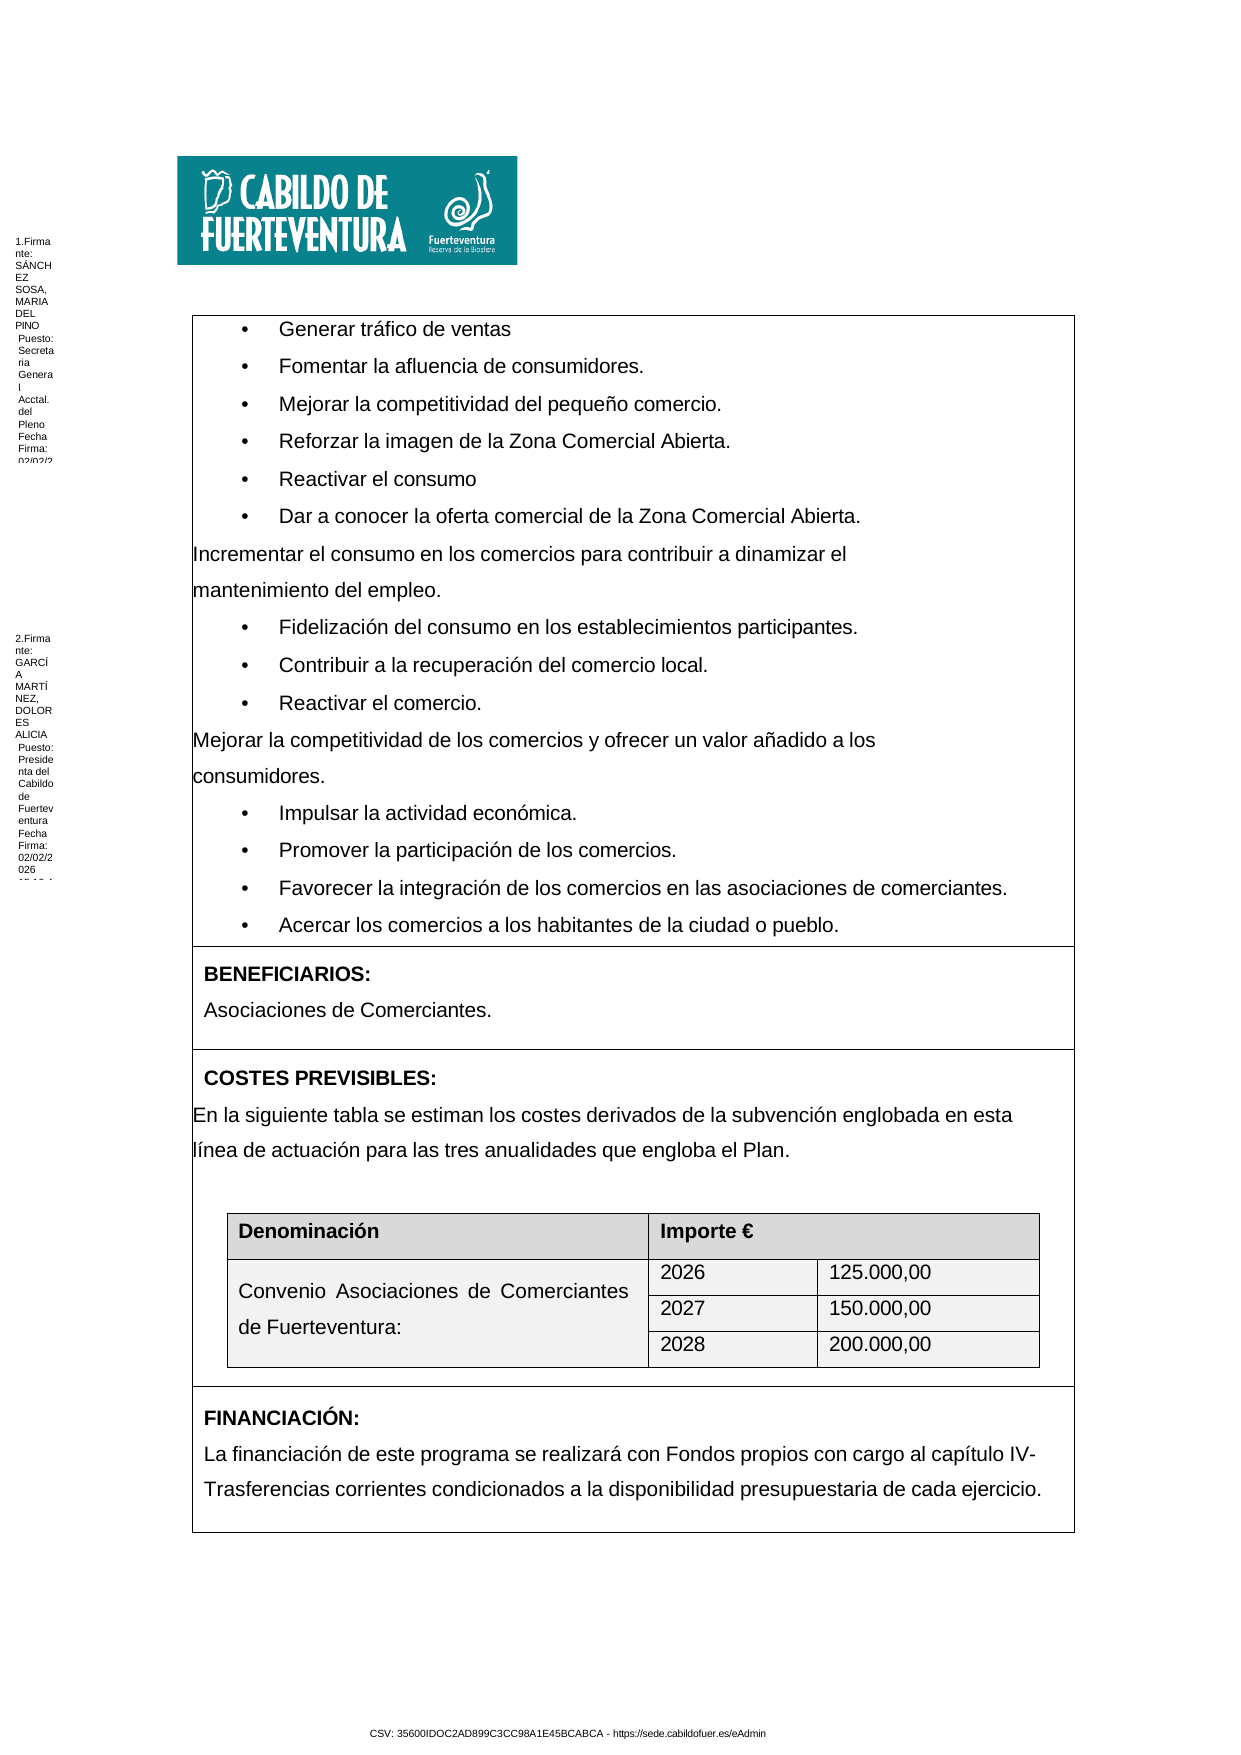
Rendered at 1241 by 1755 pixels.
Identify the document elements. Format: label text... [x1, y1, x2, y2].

table_cell Convenio Asociaciones de Comerciantes de Fuerteventura: [228, 1260, 648, 1367]
table_cell BENEFICIARIOS: Asociaciones de Comerciantes. [193, 947, 1074, 1049]
table_header Generar tráfico de ventas Fomentar la afluencia de consumidores. Mejorar la competitividad del pequeño comercio. Reforzar la imagen de la Zona Comercial Abierta. Reactivar el consumo Dar a conocer la oferta comercial de la Zona Comercial Abierta. Incrementar el consumo en los comercios para contribuir a dinamizar el mantenimiento del empleo. Fidelización del consumo en los establecimientos participantes. Contribuir a la recuperación del comercio local. Reactivar el comercio. Mejorar la competitividad de los comercios y ofrecer un valor añadido a los consumidores. Impulsar la actividad económica. Promover la participación de los comercios. Favorecer la integración de los comercios en las asociaciones de comerciantes. Acercar los comercios a los habitantes de la ciudad o pueblo. [193, 316, 1074, 946]
table_cell 2027 [649, 1296, 817, 1331]
text Puesto: Secretaria General Acctal. del Pleno Fecha Firma: 02/02/2026 13:47:06 [18, 332, 54, 463]
table_cell 150.000,00 [818, 1296, 1039, 1331]
table_cell 2026 [649, 1260, 817, 1295]
table_cell FINANCIACIÓN: La financiación de este programa se realizará con Fondos propios con cargo al capítulo IV- Trasferencias corrientes condicionados a la disponibilidad presupuestaria de cada ejercicio. [193, 1387, 1074, 1532]
table_header Denominación [228, 1214, 648, 1259]
table_cell 2028 [649, 1332, 817, 1367]
text Puesto: Presidenta del Cabildo de Fuerteventura Fecha Firma: 02/02/2026 15:19:44 [18, 741, 54, 879]
table_cell 200.000,00 [818, 1332, 1039, 1367]
table_cell COSTES PREVISIBLES: En la siguiente tabla se estiman los costes derivados de la subvención englobada en esta línea de actuación para las tres anualidades que engloba el Plan. [193, 1050, 1074, 1386]
text 1.Firmante: SÁNCHEZ SOSA,MARIA DEL PINO [15, 236, 54, 332]
table_cell 125.000,00 [818, 1260, 1039, 1295]
table_header Importe € [649, 1214, 1039, 1259]
text 2.Firmante: GARCÍA MARTÍNEZ, DOLORES ALICIA [15, 633, 54, 741]
